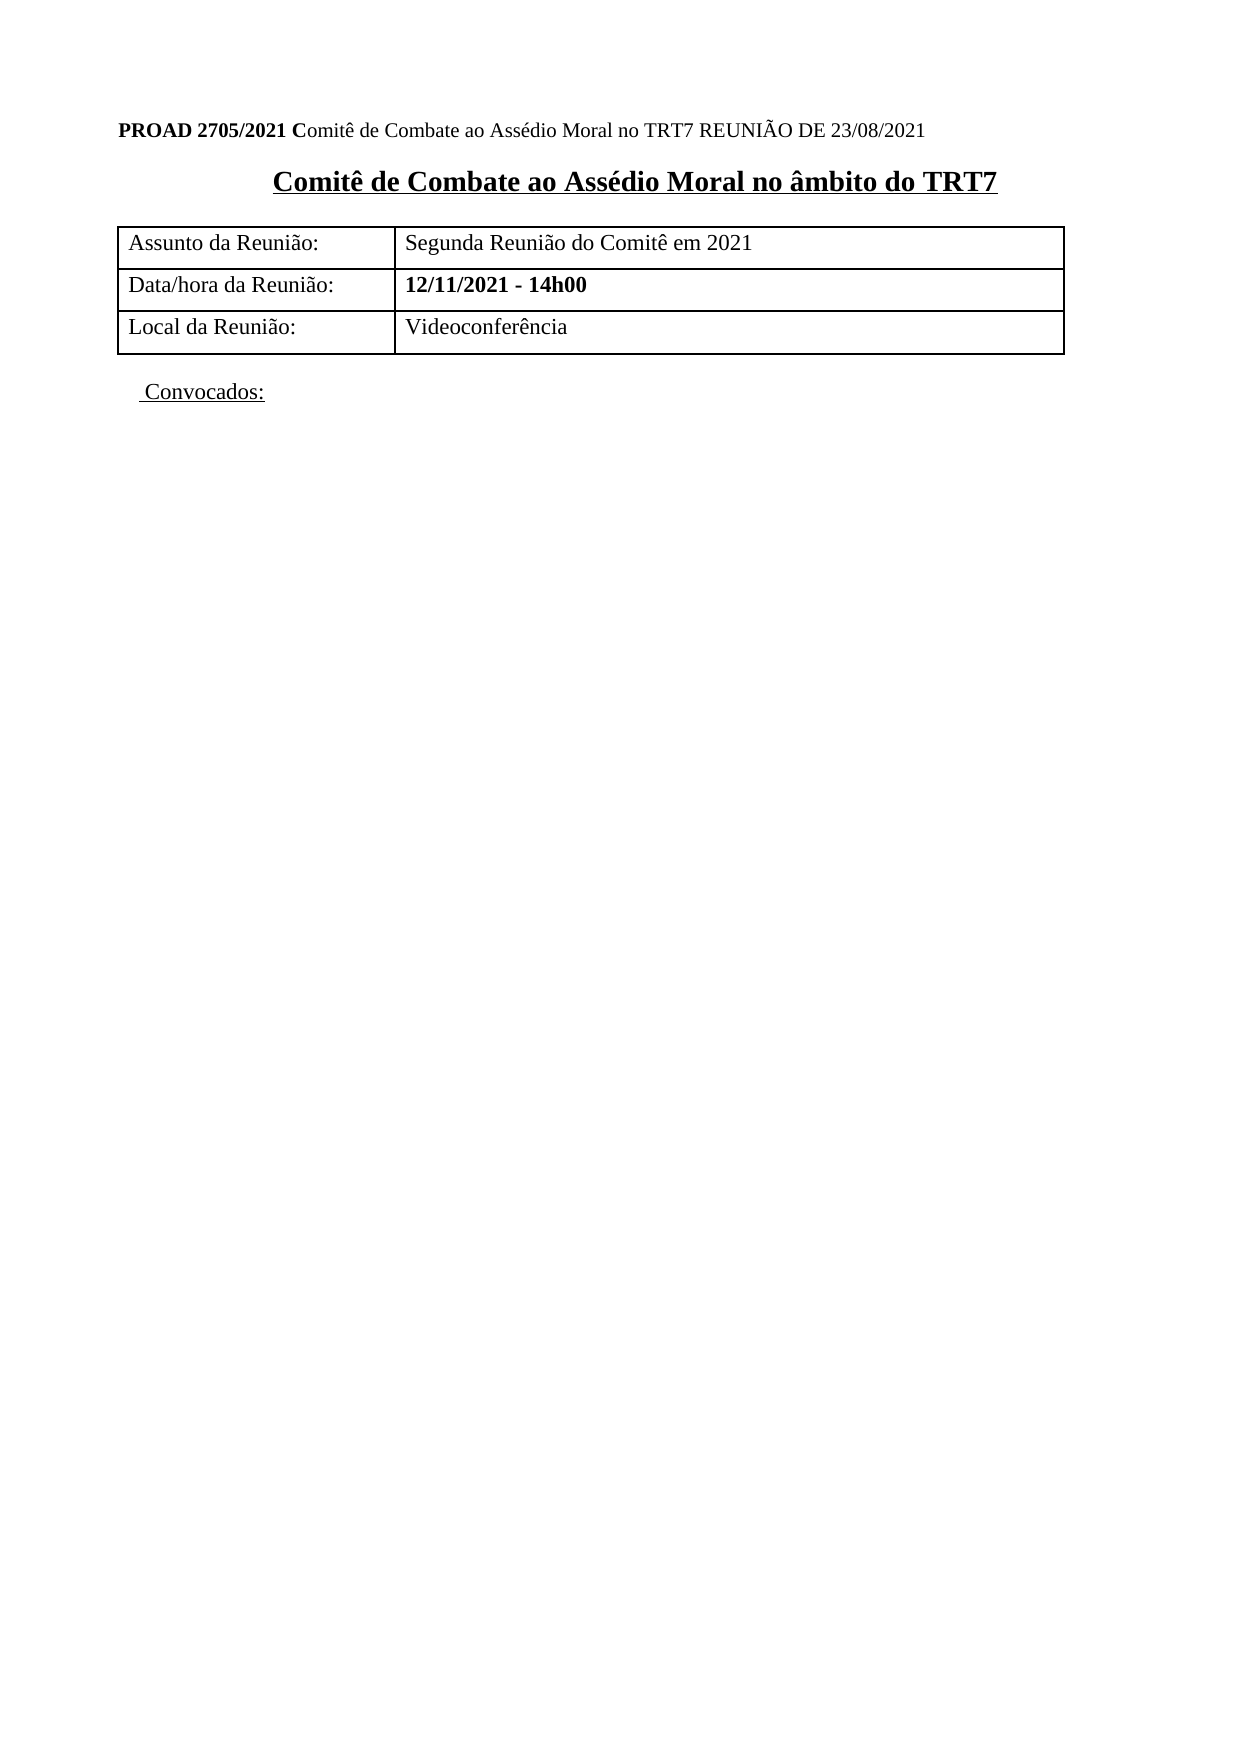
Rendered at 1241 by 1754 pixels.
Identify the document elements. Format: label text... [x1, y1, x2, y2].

text Comitê de Combate ao Assédio Moral no âmbito do TRT7 [118, 164, 1152, 197]
text Convocados: [139, 378, 1122, 404]
table_cell Data/hora da Reunião: [119, 270, 394, 309]
table_header Assunto da Reunião: [119, 228, 394, 268]
table_cell Local da Reunião: [119, 312, 394, 353]
text PROAD 2705/2021 Comitê de Combate ao Assédio Moral no TRT7 REUNIÃO DE 23/08/2021 [118, 118, 1122, 142]
table_cell Videoconferência [396, 312, 1063, 353]
table_header Segunda Reunião do Comitê em 2021 [396, 228, 1063, 268]
table_cell 12/11/2021 - 14h00 [396, 270, 1063, 309]
